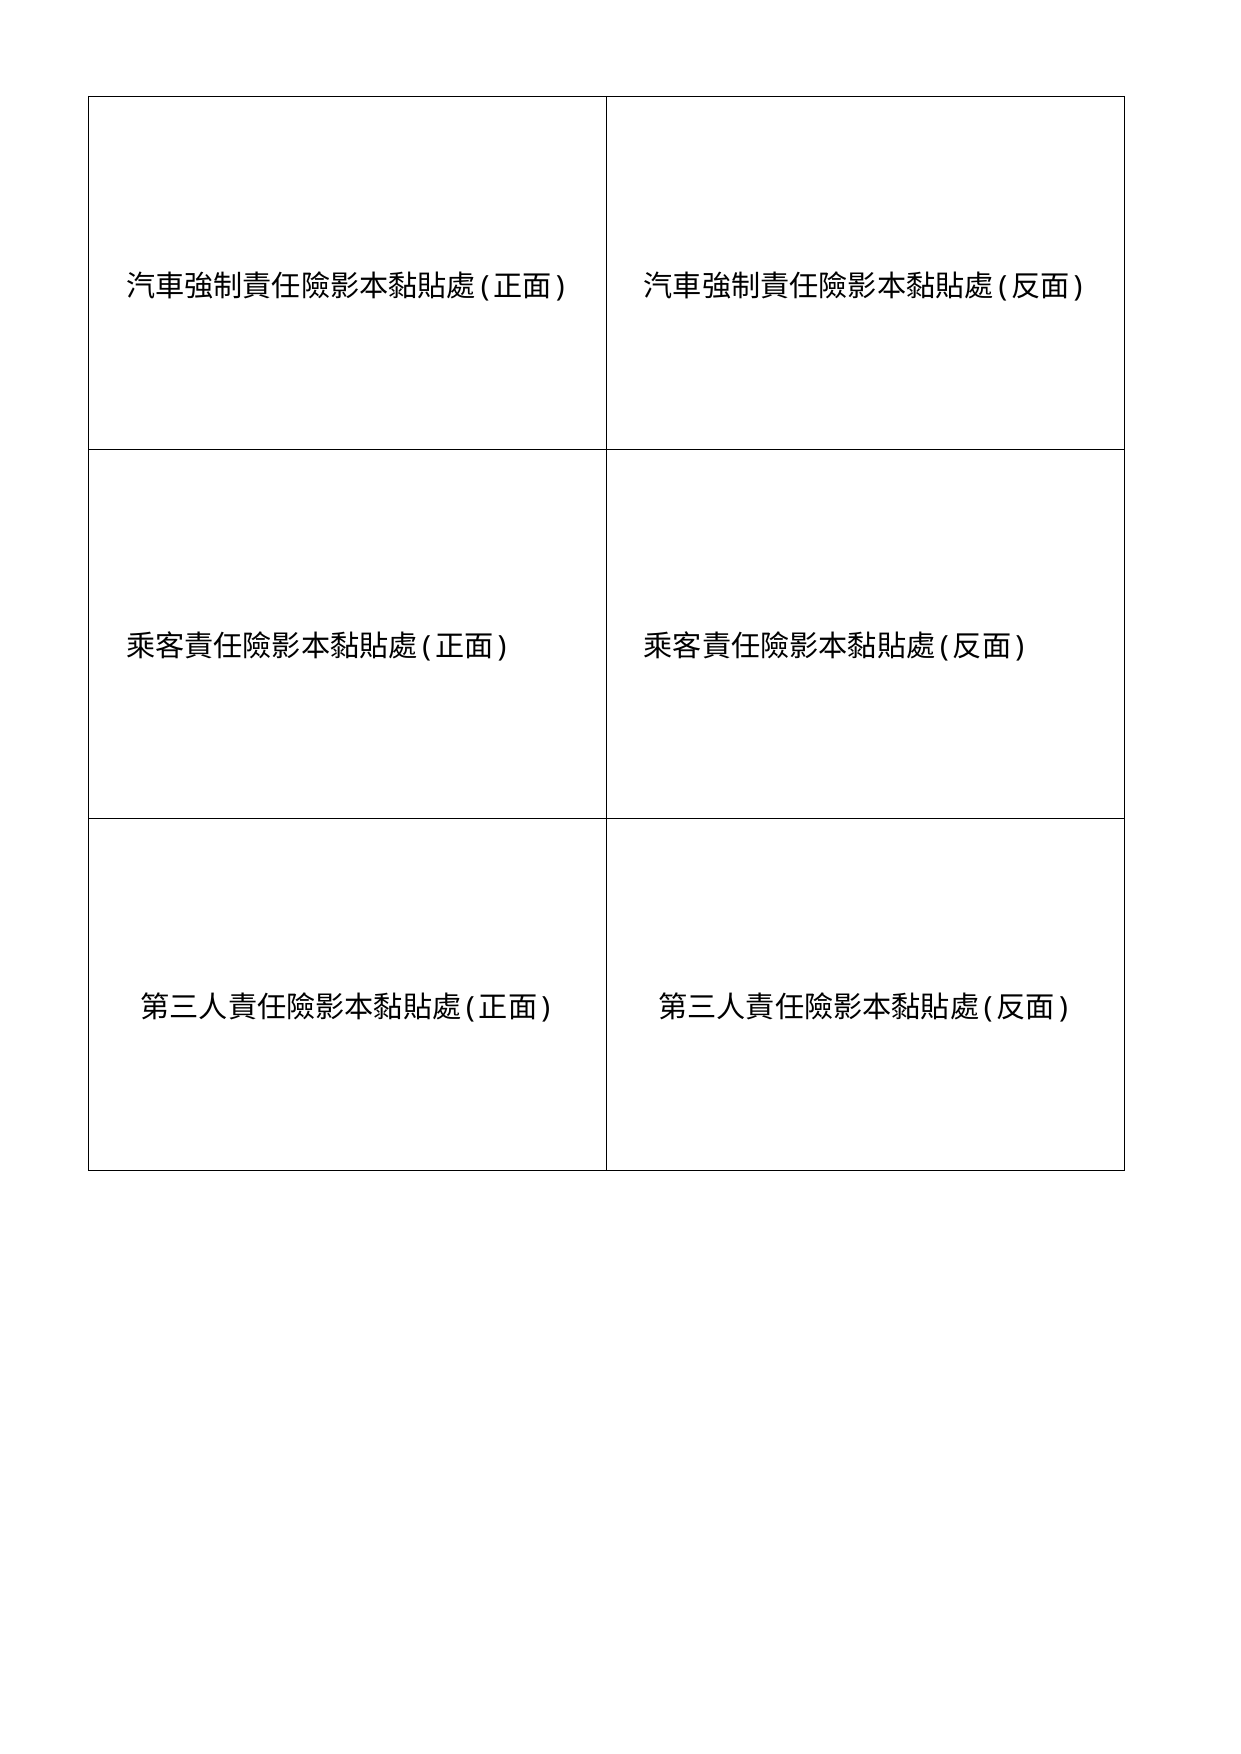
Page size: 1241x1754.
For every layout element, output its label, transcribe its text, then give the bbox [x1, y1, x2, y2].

table_cell 乘客責任險影本黏貼處(反面) [607, 450, 1124, 817]
table_header 汽車強制責任險影本黏貼處(反面) [607, 97, 1124, 449]
table_cell 乘客責任險影本黏貼處(正面) [89, 450, 606, 817]
table_cell 第三人責任險影本黏貼處(反面) [607, 819, 1124, 1170]
table_header 汽車強制責任險影本黏貼處(正面) [89, 97, 606, 449]
table_cell 第三人責任險影本黏貼處(正面) [89, 819, 606, 1170]
